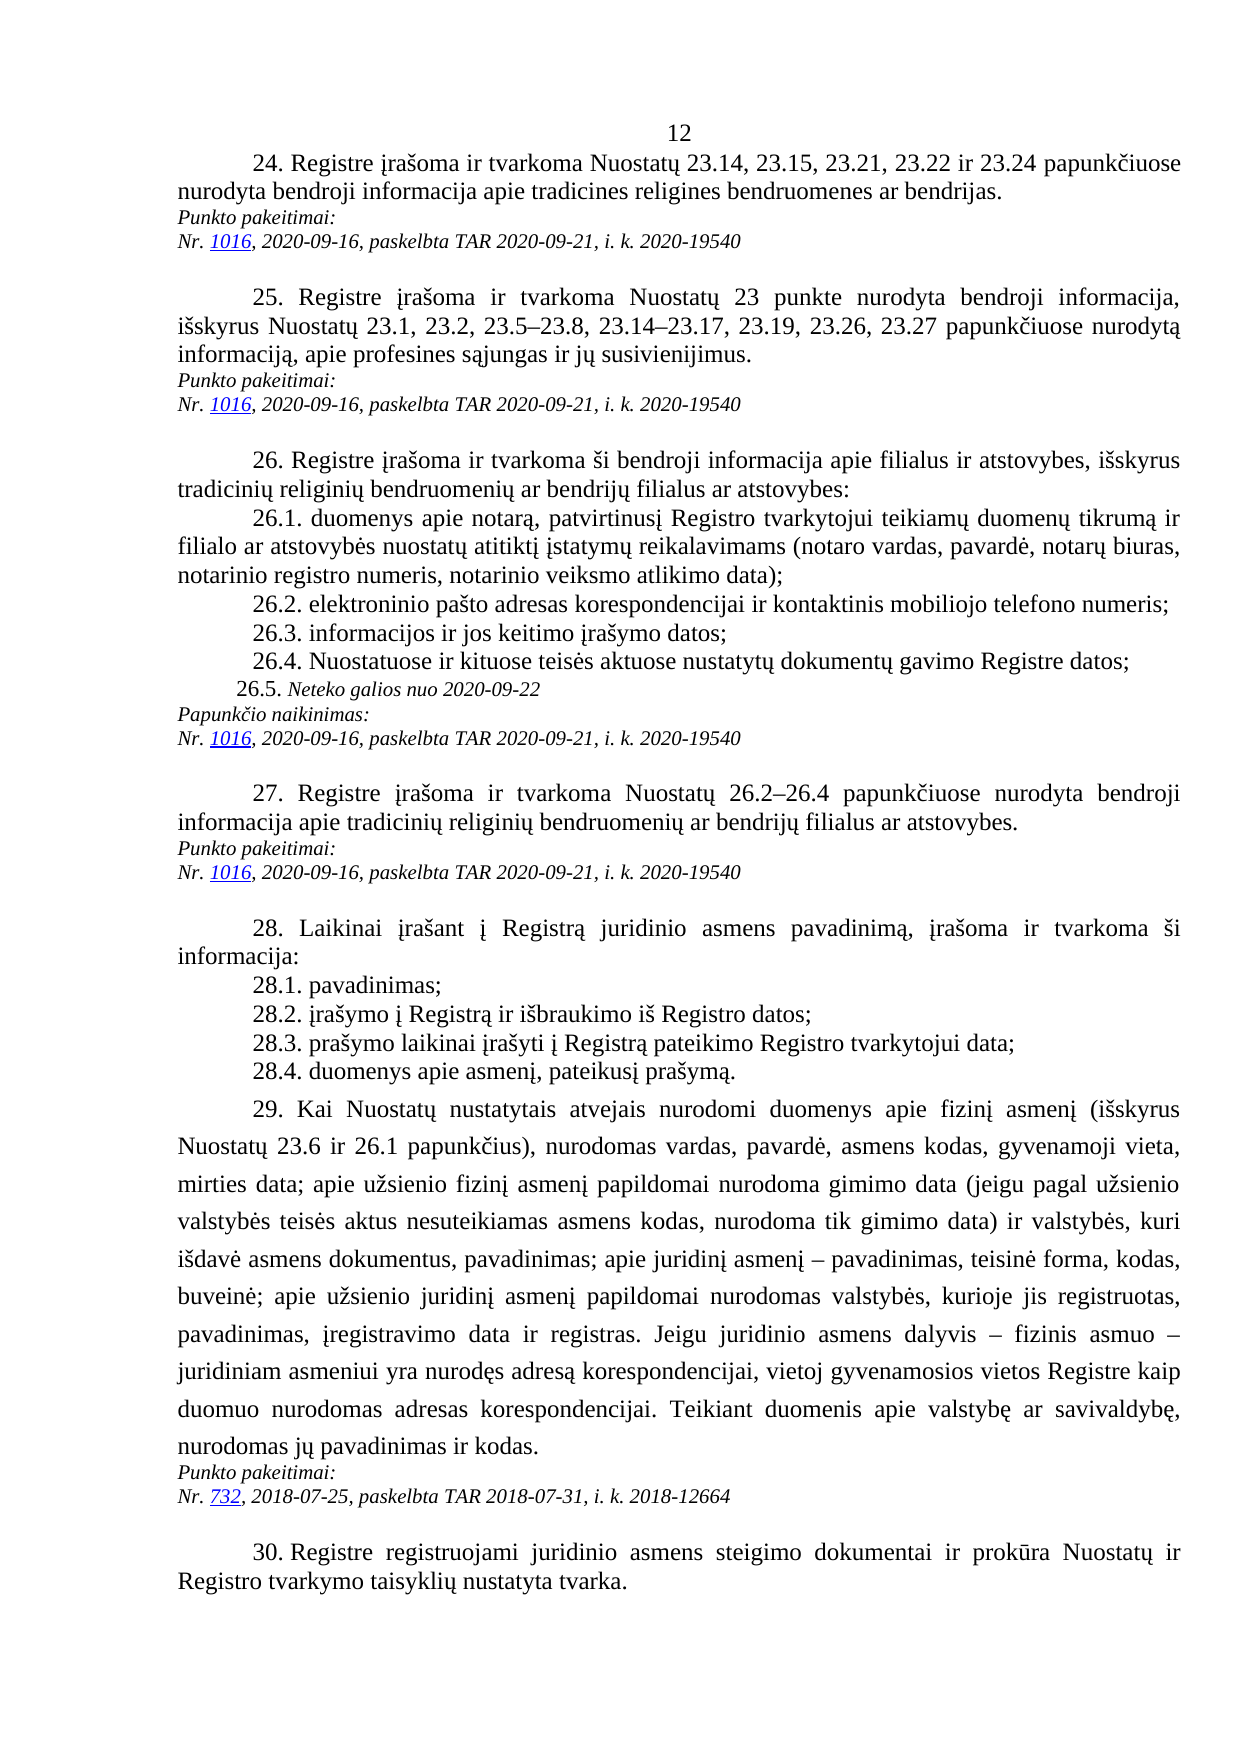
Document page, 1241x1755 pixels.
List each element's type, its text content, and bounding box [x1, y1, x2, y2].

text Nr. 1016, 2020-09-16, paskelbta TAR 2020-09-21, i. k. 2020-19540 [177, 229, 1181, 253]
text Nr. 732, 2018-07-25, paskelbta TAR 2018-07-31, i. k. 2018-12664 [177, 1484, 1181, 1508]
text 26.3. informacijos ir jos keitimo įrašymo datos; [177, 618, 1181, 646]
text 26.5. Neteko galios nuo 2020-09-22 [177, 675, 1181, 701]
text 27. Registre įrašoma ir tvarkoma Nuostatų 26.2–26.4 papunkčiuose nurodyta bendroji informacija apie tradicinių religinių bendruomenių ar bendrijų filialus ar atstovybes. [177, 778, 1181, 836]
text 26.4. Nuostatuose ir kituose teisės aktuose nustatytų dokumentų gavimo Registre datos; [177, 646, 1181, 675]
text 26. Registre įrašoma ir tvarkoma ši bendroji informacija apie filialus ir atstovybes, išskyrus tradicinių religinių bendruomenių ar bendrijų filialus ar atstovybes: [177, 445, 1181, 503]
text 29. Kai Nuostatų nustatytais atvejais nurodomi duomenys apie fizinį asmenį (išskyrus Nuostatų 23.6 ir 26.1 papunkčius), nurodomas vardas, pavardė, asmens kodas, gyvenamoji vieta, mirties data; apie užsienio fizinį asmenį papildomai nurodoma gimimo data (jeigu pagal užsienio valstybės teisės aktus nesuteikiamas asmens kodas, nurodoma tik gimimo data) ir valstybės, kuri išdavė asmens dokumentus, pavadinimas; apie juridinį asmenį – pavadinimas, teisinė forma, kodas, buveinė; apie užsienio juridinį asmenį papildomai nurodomas valstybės, kurioje jis registruotas, pavadinimas, įregistravimo data ir registras. Jeigu juridinio asmens dalyvis – fizinis asmuo – juridiniam asmeniui yra nurodęs adresą korespondencijai, vietoj gyvenamosios vietos Registre kaip duomuo nurodomas adresas korespondencijai. Teikiant duomenis apie valstybę ar savivaldybę, nurodomas jų pavadinimas ir kodas. [177, 1085, 1181, 1460]
text 24. Registre įrašoma ir tvarkoma Nuostatų 23.14, 23.15, 23.21, 23.22 ir 23.24 papunkčiuose nurodyta bendroji informacija apie tradicines religines bendruomenes ar bendrijas. [177, 148, 1181, 205]
text 28.4. duomenys apie asmenį, pateikusį prašymą. [177, 1056, 1181, 1085]
text 26.1. duomenys apie notarą, patvirtinusį Registro tvarkytojui teikiamų duomenų tikrumą ir filialo ar atstovybės nuostatų atitiktį įstatymų reikalavimams (notaro vardas, pavardė, notarų biuras, notarinio registro numeris, notarinio veiksmo atlikimo data); [177, 503, 1181, 589]
text 28.1. pavadinimas; [177, 970, 1181, 999]
text 28.3. prašymo laikinai įrašyti į Registrą pateikimo Registro tvarkytojui data; [177, 1028, 1181, 1056]
text Punkto pakeitimai: [177, 368, 1181, 392]
text Nr. 1016, 2020-09-16, paskelbta TAR 2020-09-21, i. k. 2020-19540 [177, 860, 1181, 884]
text 28. Laikinai įrašant į Registrą juridinio asmens pavadinimą, įrašoma ir tvarkoma ši informacija: [177, 913, 1181, 970]
text 25. Registre įrašoma ir tvarkoma Nuostatų 23 punkte nurodyta bendroji informacija, išskyrus Nuostatų 23.1, 23.2, 23.5–23.8, 23.14–23.17, 23.19, 23.26, 23.27 papunkčiuose nurodytą informaciją, apie profesines sąjungas ir jų susivienijimus. [177, 282, 1181, 368]
text Nr. 1016, 2020-09-16, paskelbta TAR 2020-09-21, i. k. 2020-19540 [177, 392, 1181, 416]
text Nr. 1016, 2020-09-16, paskelbta TAR 2020-09-21, i. k. 2020-19540 [177, 726, 1181, 749]
text 26.2. elektroninio pašto adresas korespondencijai ir kontaktinis mobiliojo telefono numeris; [177, 589, 1181, 618]
text Punkto pakeitimai: [177, 836, 1181, 860]
text Punkto pakeitimai: [177, 205, 1181, 229]
text 30. Registre registruojami juridinio asmens steigimo dokumentai ir prokūra Nuostatų ir Registro tvarkymo taisyklių nustatyta tvarka. [177, 1537, 1181, 1594]
text Papunkčio naikinimas: [177, 701, 1181, 726]
text Punkto pakeitimai: [177, 1460, 1181, 1484]
text 28.2. įrašymo į Registrą ir išbraukimo iš Registro datos; [177, 999, 1181, 1028]
